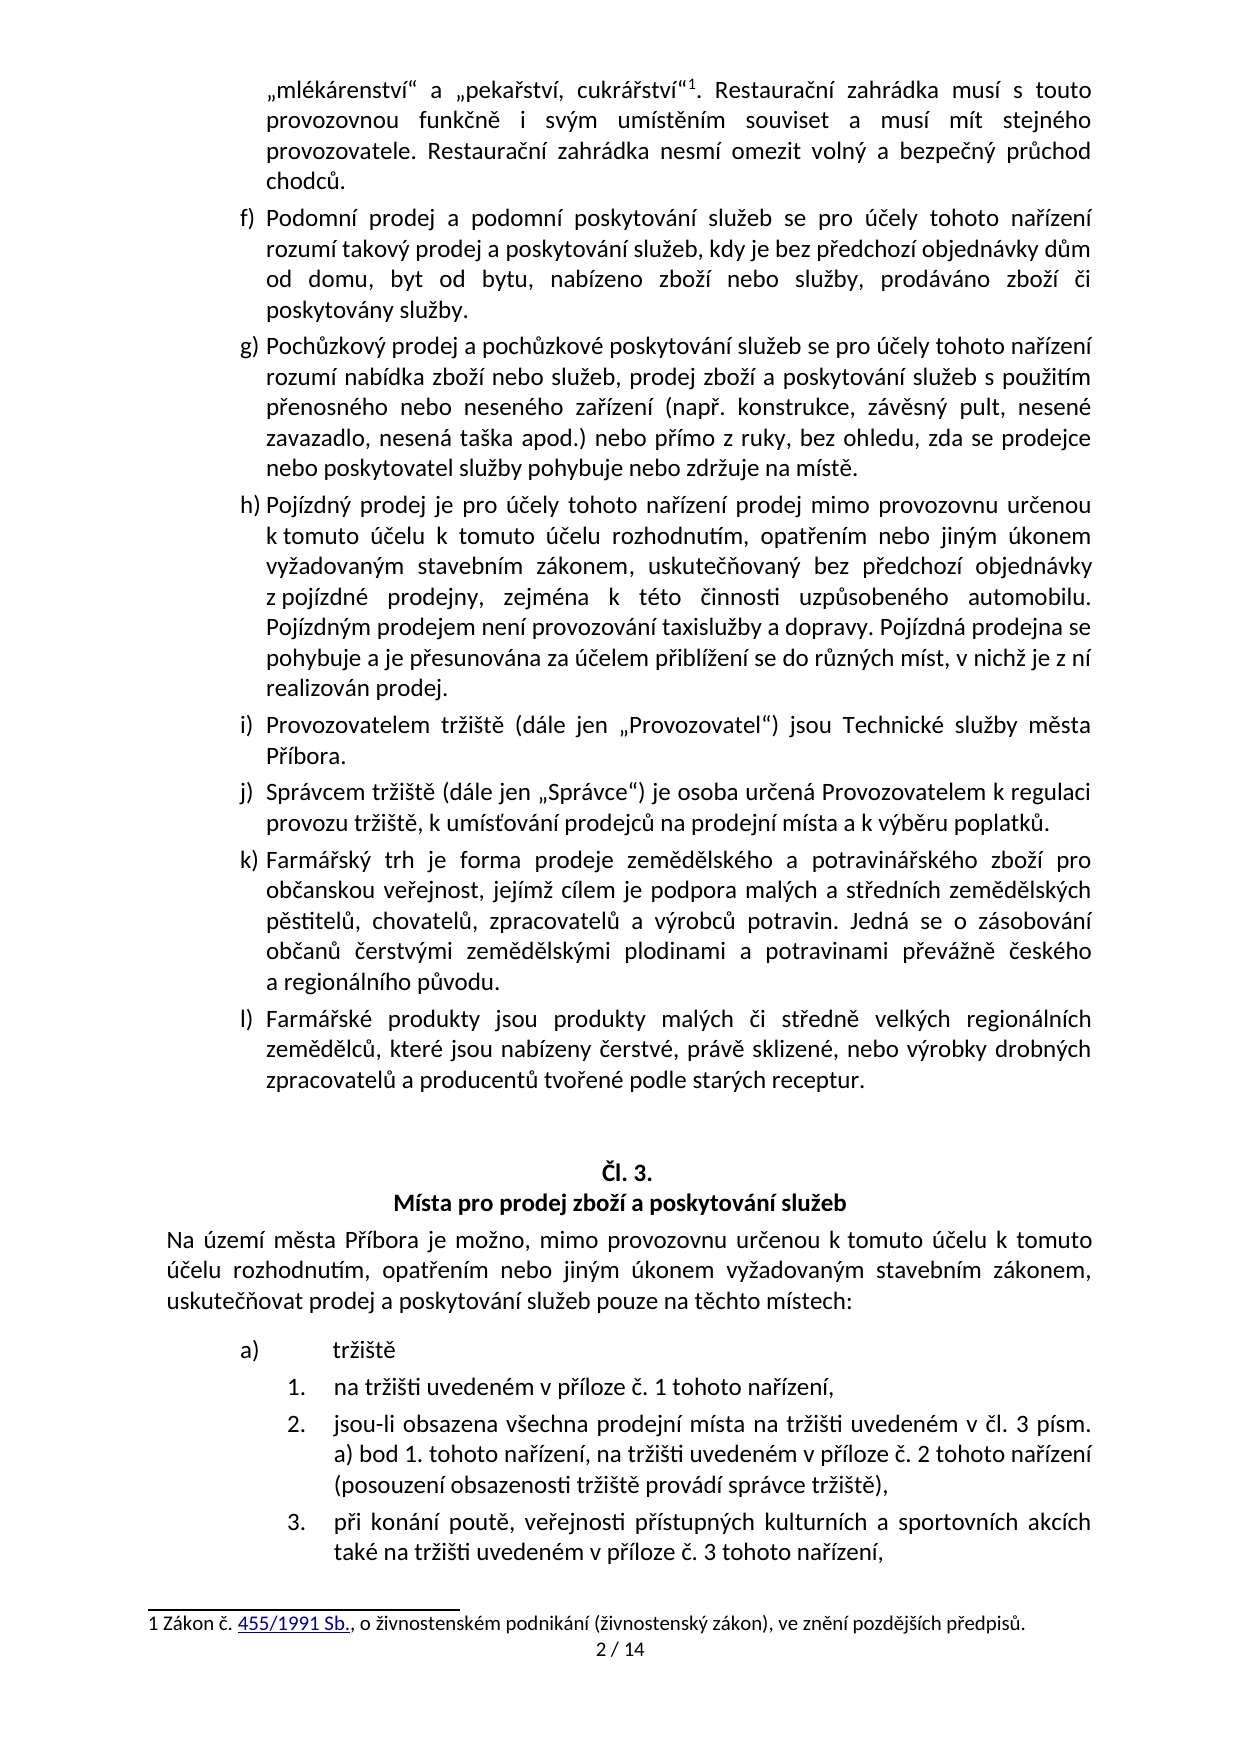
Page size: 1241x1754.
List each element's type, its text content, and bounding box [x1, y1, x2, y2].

text Na území města Příbora je možno, mimo provozovnu určenou k tomuto účelu k tomuto účelu rozhodnutím, opatřením nebo jiným úkonem vyžadovaným stavebním zákonem, uskutečňovat prodej a poskytování služeb pouze na těchto místech: [166, 1224, 1092, 1316]
list Pochůzkový prodej a pochůzkové poskytování služeb se pro účely tohoto nařízení rozumí nabídka zboží nebo služeb, prodej zboží a poskytování služeb s použitím přenosného nebo neseného zařízení (např. konstrukce, závěsný pult, nesené zavazadlo, nesená taška apod.) nebo přímo z ruky, bez ohledu, zda se prodejce nebo poskytovatel služby pohybuje nebo zdržuje na místě. [240, 331, 1092, 483]
list Zákon č. 455/1991 Sb., o živnostenském podnikání (živnostenský zákon), ve znění pozdějších předpisů. [148, 1610, 1092, 1636]
list při konání poutě, veřejnosti přístupných kulturních a sportovních akcích také na tržišti uvedeném v příloze č. 3 tohoto nařízení, [296, 1506, 1092, 1567]
list Podomní prodej a podomní poskytování služeb se pro účely tohoto nařízení rozumí takový prodej a poskytování služeb, kdy je bez předchozí objednávky dům od domu, byt od bytu, nabízeno zboží nebo služby, prodáváno zboží či poskytovány služby. [240, 202, 1092, 324]
list jsou-li obsazena všechna prodejní místa na tržišti uvedeném v čl. 3 písm. a) bod 1. tohoto nařízení, na tržišti uvedeném v příloze č. 2 tohoto nařízení (posouzení obsazenosti tržiště provádí správce tržiště), [296, 1408, 1092, 1499]
list Pojízdný prodej je pro účely tohoto nařízení prodej mimo provozovnu určenou k tomuto účelu k tomuto účelu rozhodnutím, opatřením nebo jiným úkonem vyžadovaným stavebním zákonem, uskutečňovaný bez předchozí objednávky z pojízdné prodejny, zejména k této činnosti uzpůsobeného automobilu. Pojízdným prodejem není provozování taxislužby a dopravy. Pojízdná prodejna se pohybuje a je přesunována za účelem přiblížení se do různých míst, v nichž je z ní realizován prodej. [240, 489, 1092, 703]
list Farmářský trh je forma prodeje zemědělského a potravinářského zboží pro občanskou veřejnost, jejímž cílem je podpora malých a středních zemědělských pěstitelů, chovatelů, zpracovatelů a výrobců potravin. Jedná se o zásobování občanů čerstvými zemědělskými plodinami a potravinami převážně českého a regionálního původu. [240, 844, 1092, 996]
list Farmářské produkty jsou produkty malých či středně velkých regionálních zemědělců, které jsou nabízeny čerstvé, právě sklizené, nebo výrobky drobných zpracovatelů a producentů tvořené podle starých receptur. [240, 1003, 1092, 1094]
list Správcem tržiště (dále jen „Správce“) je osoba určená Provozovatelem k regulaci provozu tržiště, k umísťování prodejců na prodejní místa a k výběru poplatků. [240, 777, 1092, 838]
list Provozovatelem tržiště (dále jen „Provozovatel“) jsou Technické služby města Příbora. [240, 709, 1092, 770]
list „mlékárenství“ a „pekařství, cukrářství“. Restaurační zahrádka musí s touto provozovnou funkčně i svým umístěním souviset a musí mít stejného provozovatele. Restaurační zahrádka nesmí omezit volný a bezpečný průchod chodců. [240, 74, 1092, 196]
list tržiště [240, 1334, 1092, 1365]
list na tržišti uvedeném v příloze č. 1 tohoto nařízení, [296, 1371, 1092, 1402]
text Místa pro prodej zboží a poskytování služeb [148, 1187, 1092, 1218]
